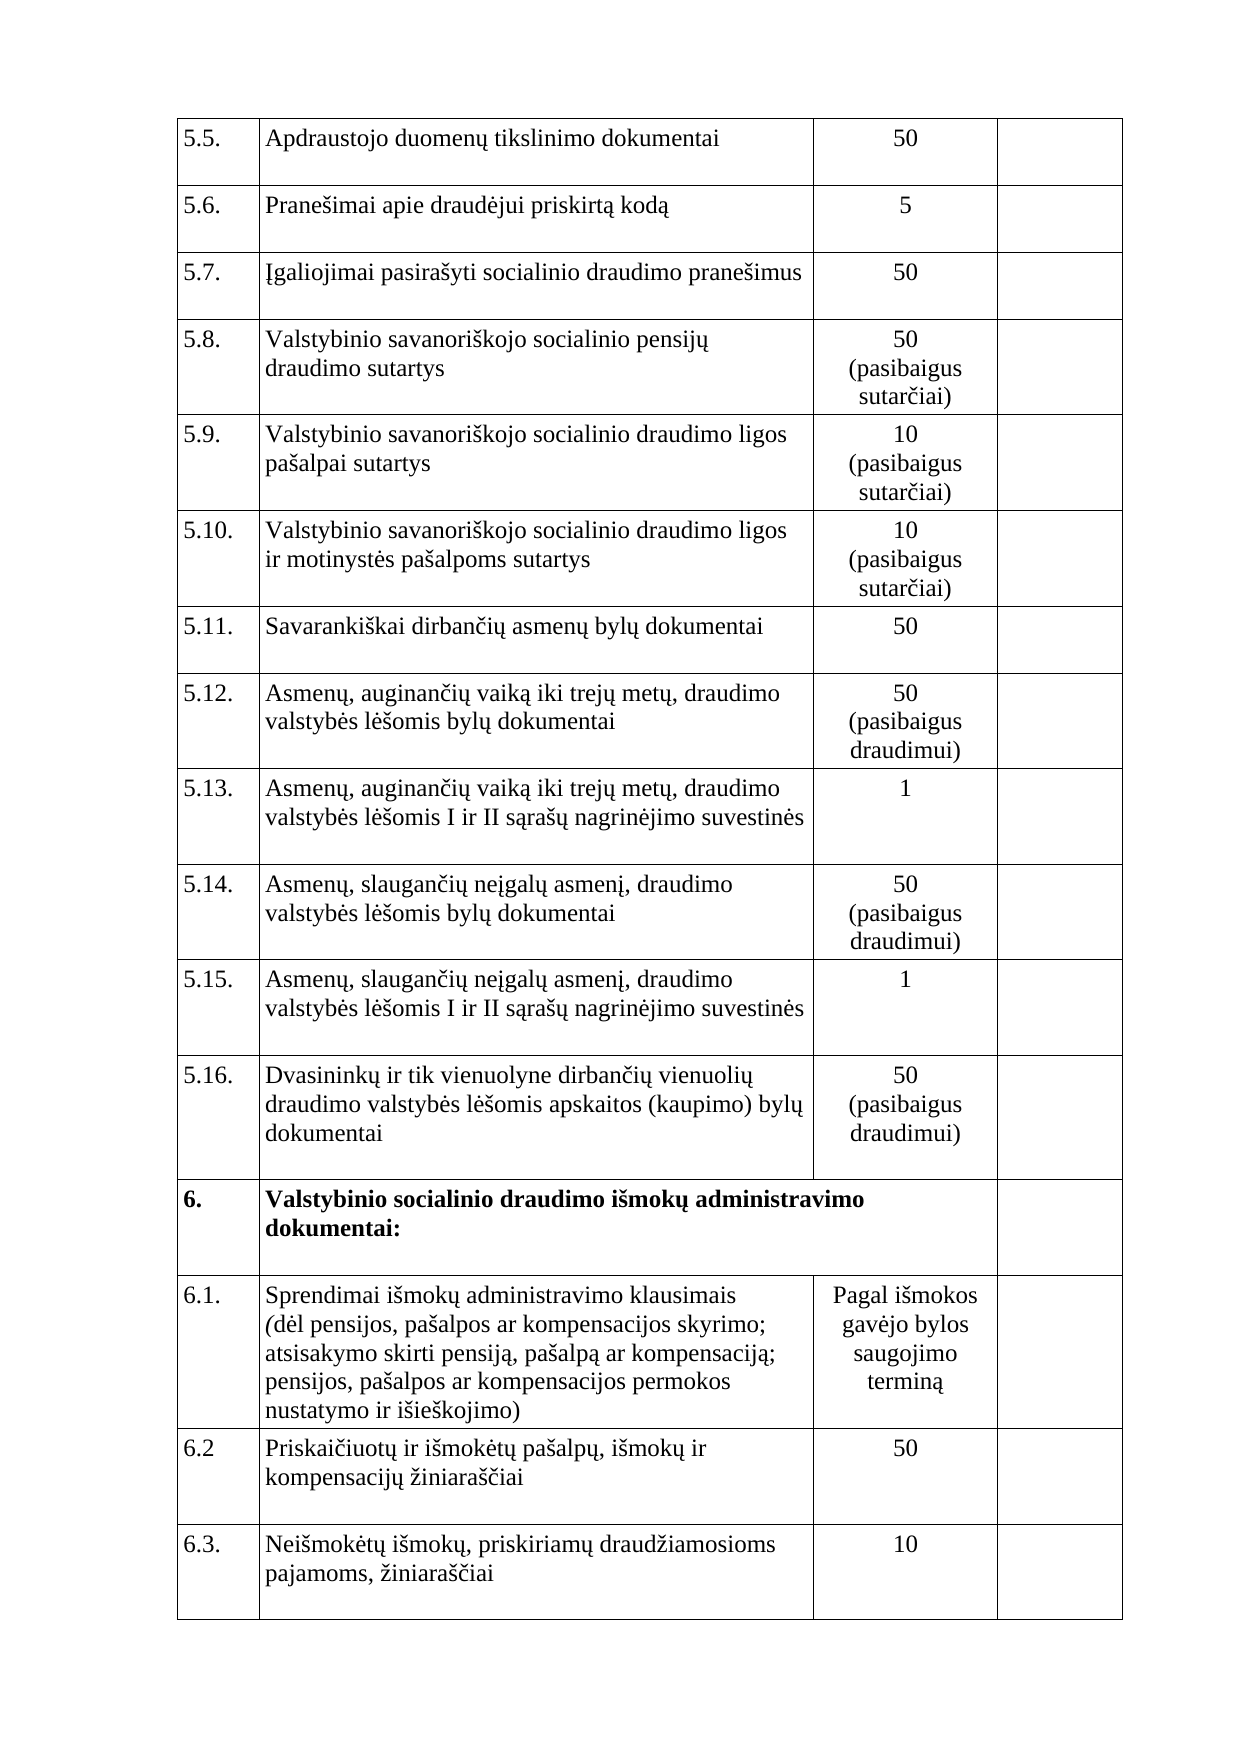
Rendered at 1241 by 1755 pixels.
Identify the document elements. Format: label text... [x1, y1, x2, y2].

table_cell [998, 674, 1122, 768]
table_cell 50 [814, 607, 997, 672]
table_cell 5.6. [178, 186, 259, 252]
table_cell 5 [814, 186, 997, 252]
table_cell [959, 1180, 997, 1275]
table_cell [998, 415, 1122, 510]
table_cell 50 (pasibaigus draudimui) [814, 865, 997, 959]
table_cell 5.16. [178, 1056, 259, 1179]
table_cell [998, 607, 1122, 672]
table_cell Priskaičiuotų ir išmokėtų pašalpų, išmokų ir kompensacijų žiniaraščiai [260, 1429, 813, 1524]
table_cell [998, 769, 1122, 864]
table_cell Pranešimai apie draudėjui priskirtą kodą [260, 186, 813, 252]
table_cell 5.9. [178, 415, 259, 510]
table_cell 5.11. [178, 607, 259, 672]
table_cell 5.13. [178, 769, 259, 864]
table_cell Savarankiškai dirbančių asmenų bylų dokumentai [260, 607, 813, 672]
table_cell Valstybinio socialinio draudimo išmokų administravimo dokumentai: [260, 1180, 959, 1275]
table_cell [998, 1429, 1122, 1524]
table_cell 50 (pasibaigus draudimui) [814, 674, 997, 768]
table_cell [998, 1276, 1122, 1428]
table_cell 5.12. [178, 674, 259, 768]
table_cell 50 (pasibaigus draudimui) [814, 1056, 997, 1179]
table_cell 1 [814, 769, 997, 864]
table_cell [998, 253, 1122, 319]
table_cell 50 [814, 119, 997, 185]
table_cell 50 (pasibaigus sutarčiai) [814, 320, 997, 414]
table_cell [998, 119, 1122, 185]
table_cell [998, 186, 1122, 252]
table_cell 6.3. [178, 1525, 259, 1619]
table_cell 10 (pasibaigus sutarčiai) [814, 511, 997, 606]
table_cell 5.8. [178, 320, 259, 414]
table_cell Asmenų, auginančių vaiką iki trejų metų, draudimo valstybės lėšomis bylų dokumentai [260, 674, 813, 768]
table_cell Dvasininkų ir tik vienuolyne dirbančių vienuolių draudimo valstybės lėšomis apskaitos (kaupimo) bylų dokumentai [260, 1056, 813, 1179]
table_cell Asmenų, auginančių vaiką iki trejų metų, draudimo valstybės lėšomis I ir II sąrašų nagrinėjimo suvestinės [260, 769, 813, 864]
table_cell 6.2 [178, 1429, 259, 1524]
table_cell 5.14. [178, 865, 259, 959]
table_cell 6.1. [178, 1276, 259, 1428]
table_cell 5.15. [178, 960, 259, 1055]
table_cell Asmenų, slaugančių neįgalų asmenį, draudimo valstybės lėšomis I ir II sąrašų nagrinėjimo suvestinės [260, 960, 813, 1055]
table_cell Valstybinio savanoriškojo socialinio draudimo ligos ir motinystės pašalpoms sutartys [260, 511, 813, 606]
table_cell Pagal išmokos gavėjo bylos saugojimo terminą [814, 1276, 997, 1428]
table_cell Neišmokėtų išmokų, priskiriamų draudžiamosioms pajamoms, žiniaraščiai [260, 1525, 813, 1619]
table_cell [998, 511, 1122, 606]
table_cell 10 [814, 1525, 997, 1619]
table_cell [998, 1180, 1122, 1275]
table_cell 50 [814, 253, 997, 319]
table_cell 5.5. [178, 119, 259, 185]
table_cell Įgaliojimai pasirašyti socialinio draudimo pranešimus [260, 253, 813, 319]
table_cell [998, 865, 1122, 959]
table_cell 50 [814, 1429, 997, 1524]
table_cell 6. [178, 1180, 259, 1275]
table_cell 5.10. [178, 511, 259, 606]
table_cell [998, 960, 1122, 1055]
table_cell [998, 320, 1122, 414]
table_cell 5.7. [178, 253, 259, 319]
table_cell 10 (pasibaigus sutarčiai) [814, 415, 997, 510]
table_cell [998, 1056, 1122, 1179]
table_cell 1 [814, 960, 997, 1055]
table_cell [998, 1525, 1122, 1619]
table_cell Valstybinio savanoriškojo socialinio draudimo ligos pašalpai sutartys [260, 415, 813, 510]
table_cell Asmenų, slaugančių neįgalų asmenį, draudimo valstybės lėšomis bylų dokumentai [260, 865, 813, 959]
table_cell Sprendimai išmokų administravimo klausimais (dėl pensijos, pašalpos ar kompensacijos skyrimo; atsisakymo skirti pensiją, pašalpą ar kompensaciją; pensijos, pašalpos ar kompensacijos permokos nustatymo ir išieškojimo) [260, 1276, 813, 1428]
table_cell Apdraustojo duomenų tikslinimo dokumentai [260, 119, 813, 185]
table_cell Valstybinio savanoriškojo socialinio pensijų draudimo sutartys [260, 320, 813, 414]
